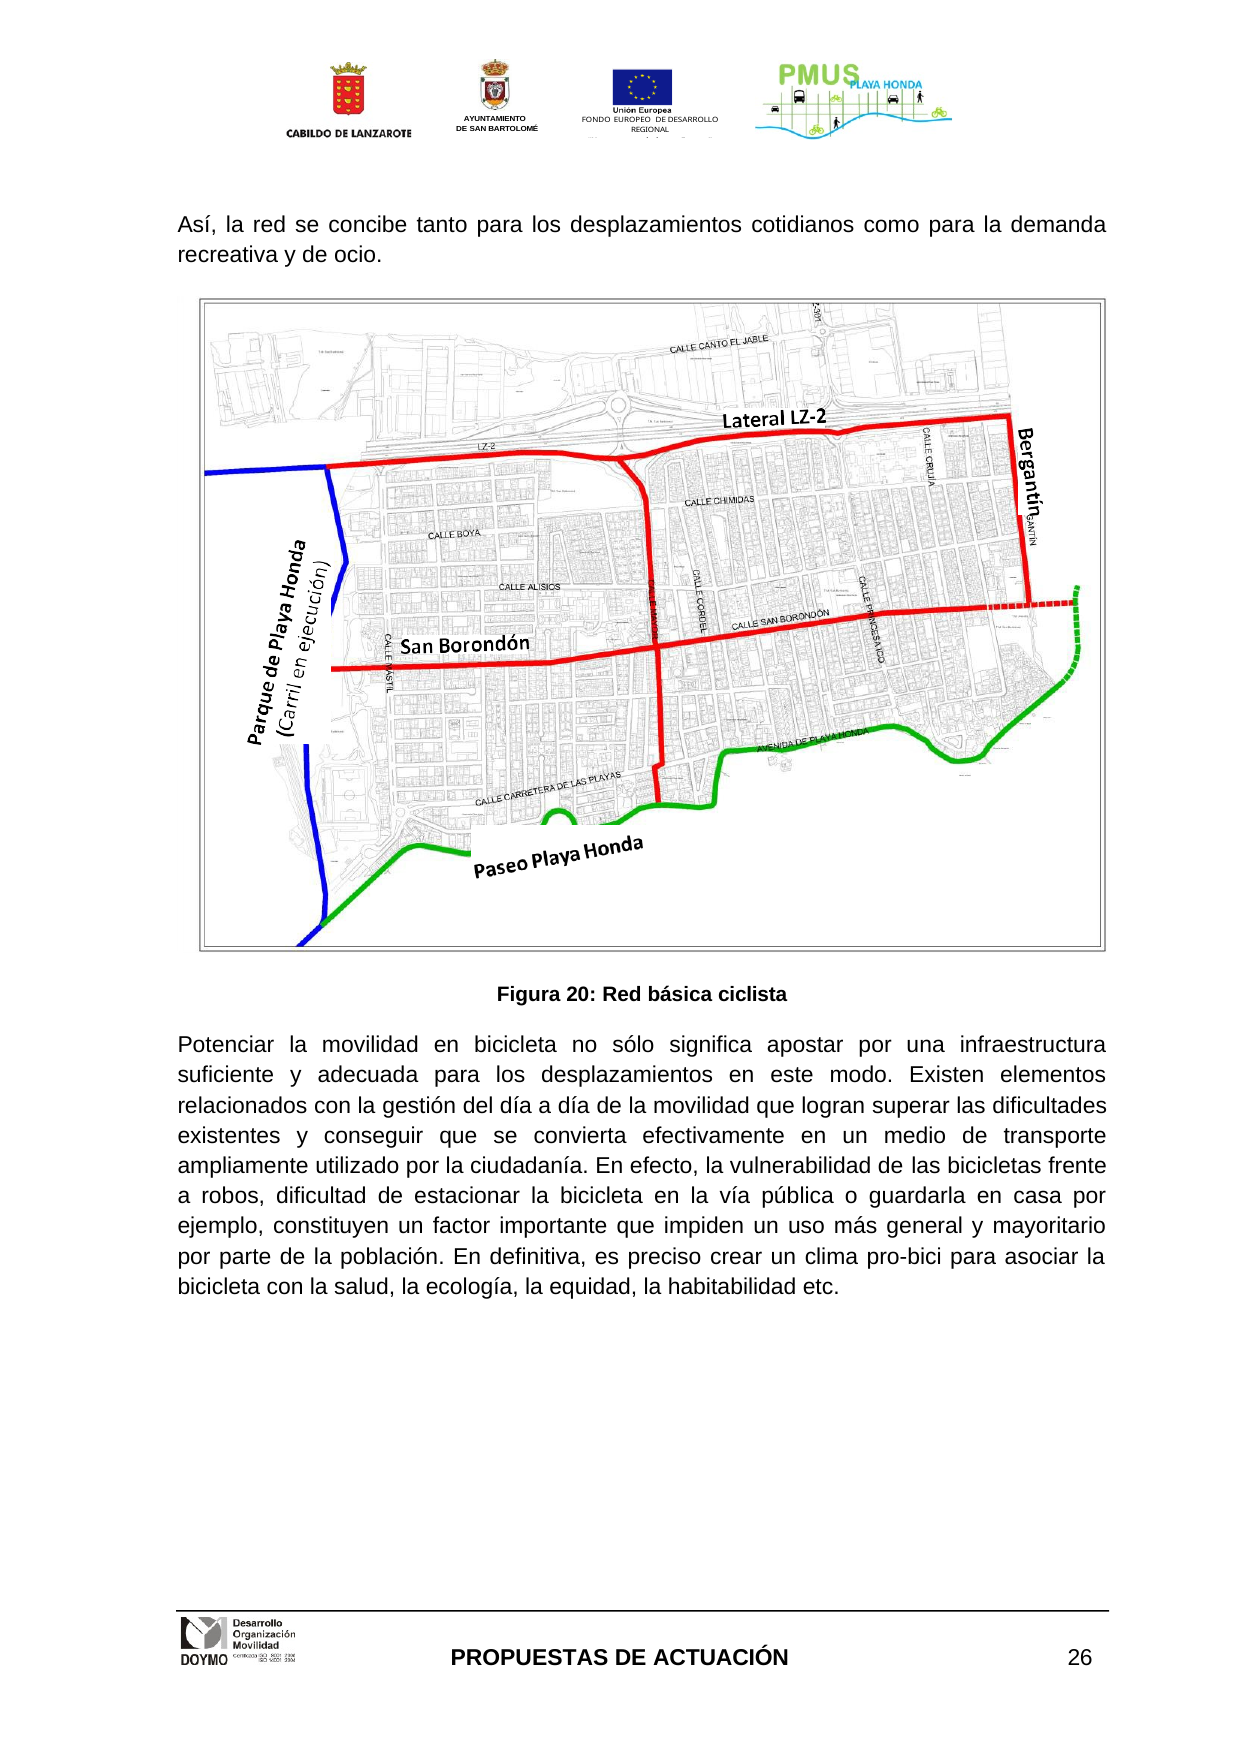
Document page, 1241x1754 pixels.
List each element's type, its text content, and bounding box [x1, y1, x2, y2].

picture [177, 296, 1107, 953]
text Figura 20: Red básica ciclista [169, 982, 1115, 1006]
picture [286, 62, 412, 139]
text Potenciar la movilidad en bicicleta no sólo significa apostar por una infraestructura suficiente y adecuada para los desplazamientos en este modo. Existen elementos relacionados con la gestión del día a día de la movilidad que logran superar las dificultades existentes y conseguir que se convierta efectivamente en un medio de transporte ampliamente utilizado por la ciudadanía. En efecto, la vulnerabilidad de las bicicletas frente a robos, dificultad de estacionar la bicicleta en la vía pública o guardarla en casa por ejemplo, constituyen un factor importante que impiden un uso más general y mayoritario por parte de la población. En definitiva, es preciso crear un clima pro-bici para asociar la bicicleta con la salud, la ecología, la equidad, la habitabilidad etc. [177, 1031, 1107, 1299]
picture [612, 68, 673, 114]
picture [180, 1617, 295, 1665]
picture [754, 60, 953, 140]
picture [477, 59, 512, 111]
text Así, la red se concibe tanto para los desplazamientos cotidianos como para la demanda recreativa y de ocio. [177, 211, 1107, 267]
